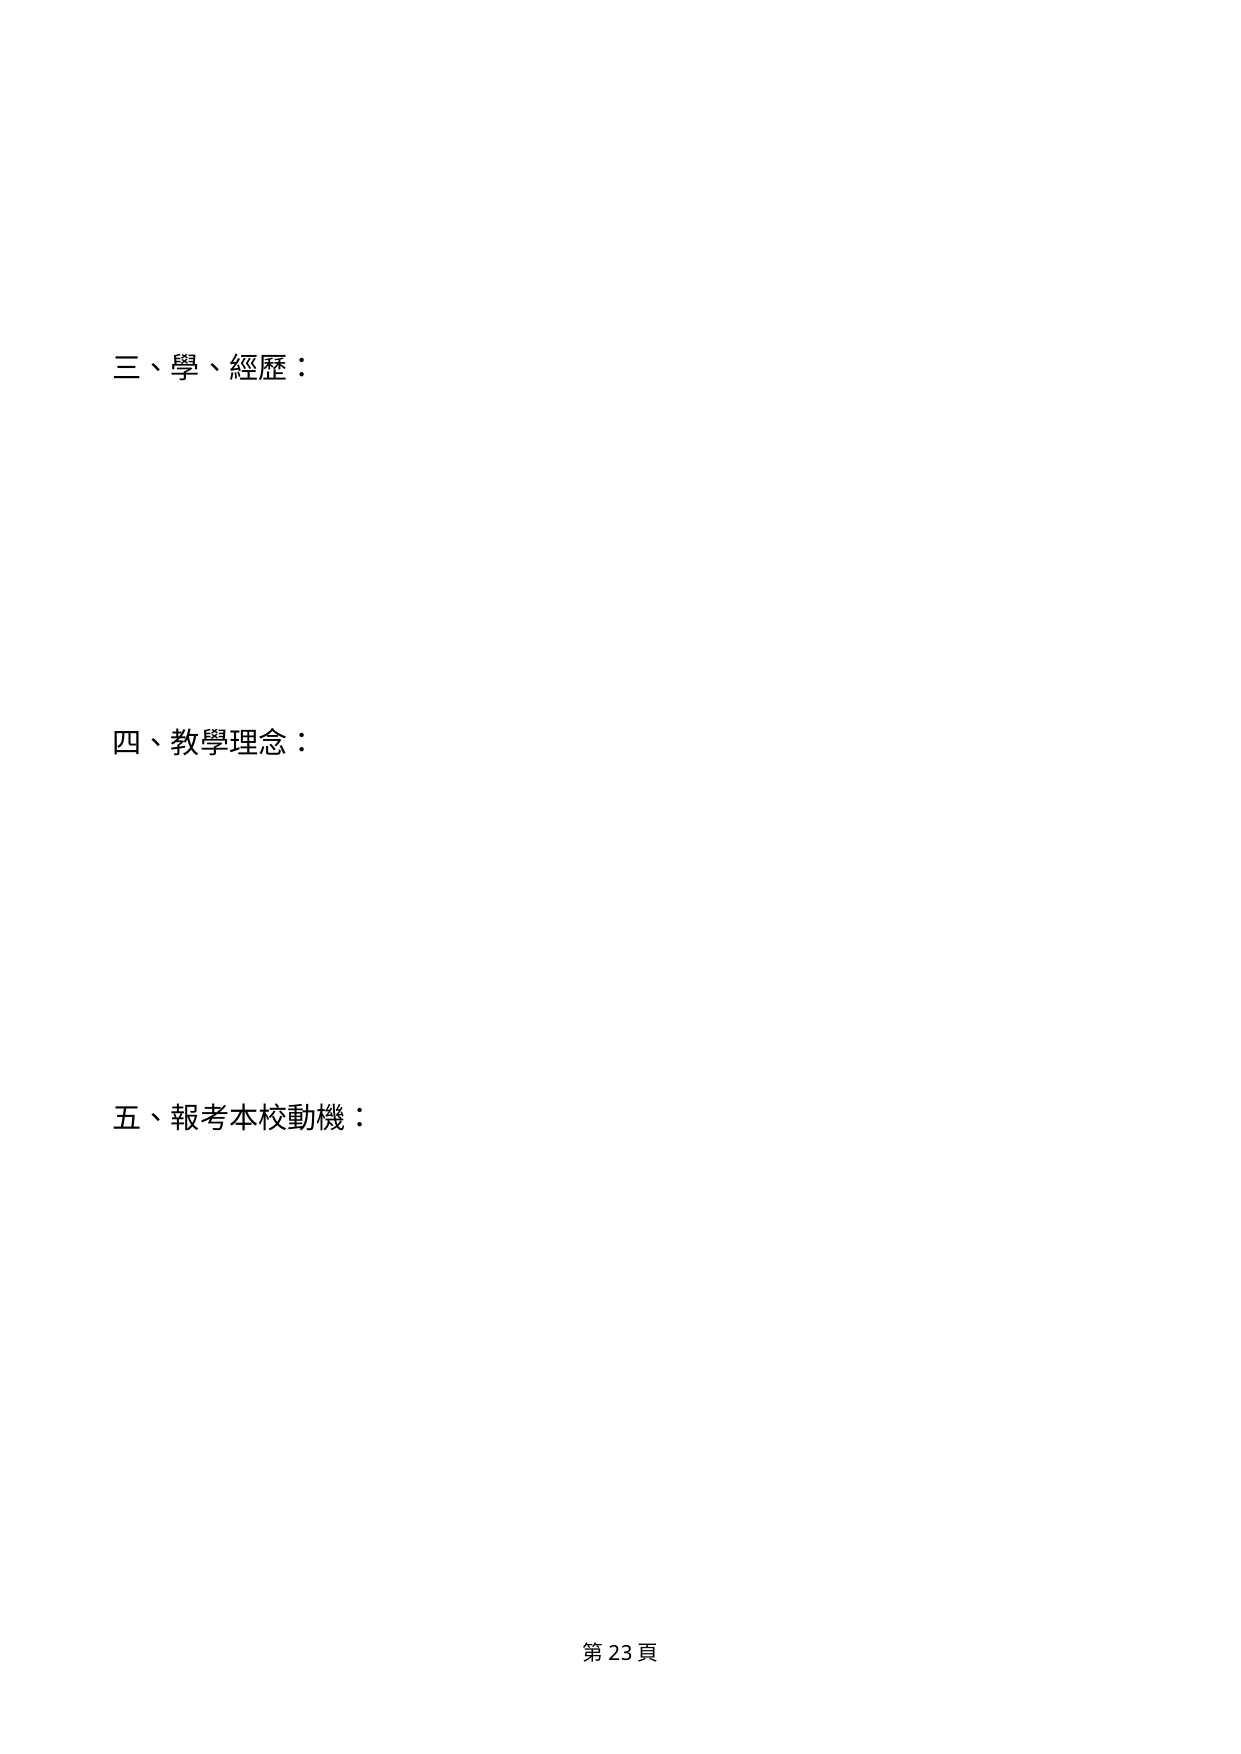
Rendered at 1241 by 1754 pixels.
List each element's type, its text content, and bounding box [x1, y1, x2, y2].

text 四、教學理念： [112, 699, 1128, 762]
text 五、報考本校動機： [112, 1074, 1128, 1137]
text 三、學、經歷： [112, 324, 1128, 387]
